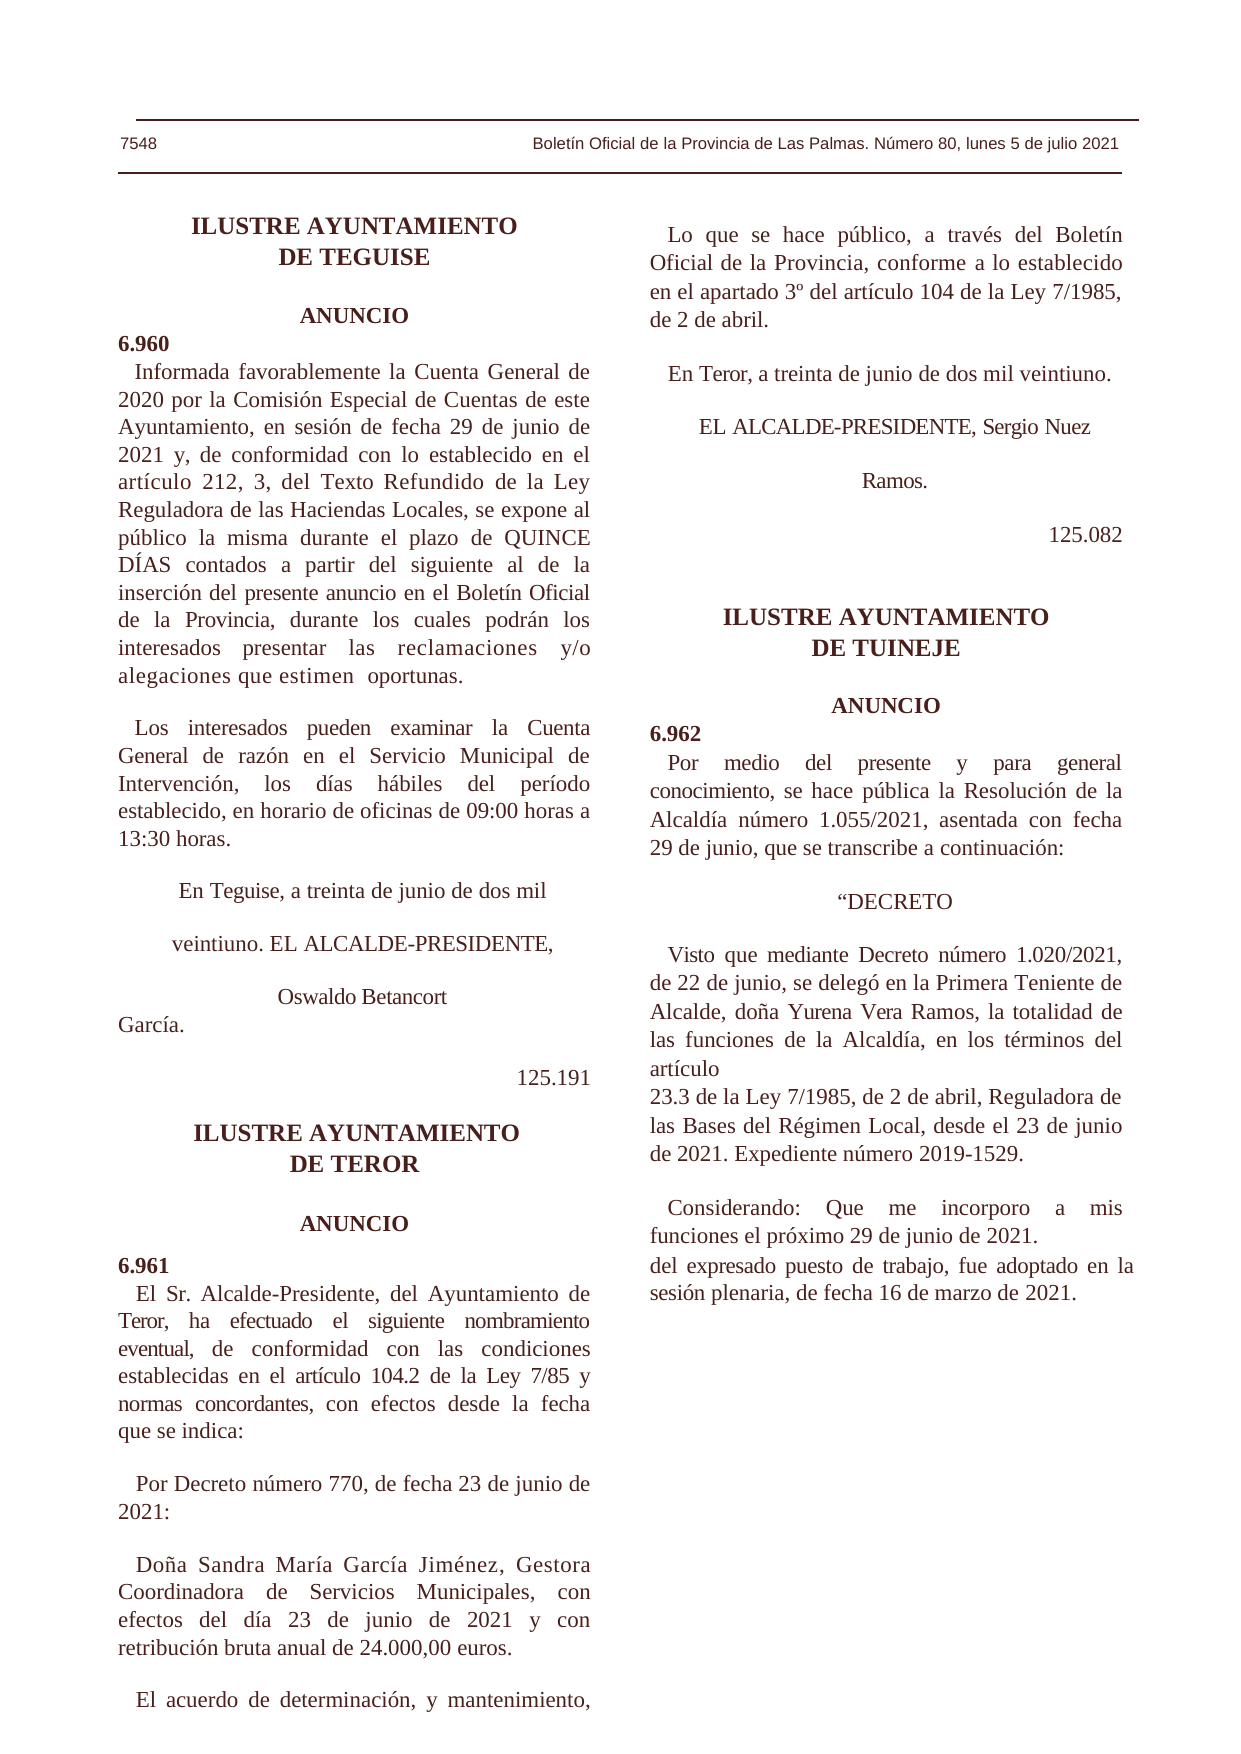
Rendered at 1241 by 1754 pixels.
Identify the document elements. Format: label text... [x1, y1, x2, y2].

text Doña Sandra María García Jiménez, Gestora Coordinadora de Servicios Municipales, con efectos del día 23 de junio de 2021 y con retribución bruta anual de 24.000,00 euros. [118, 1551, 591, 1660]
text Considerando: Que me incorporo a mis funciones el próximo 29 de junio de 2021. [649, 1194, 1123, 1248]
subtitle ILUSTRE AYUNTAMIENTO DE TEROR [193, 1118, 523, 1177]
text Informada favorablemente la Cuenta General de 2020 por la Comisión Especial de Cuentas de este Ayuntamiento, en sesión de fecha 29 de junio de 2021 y, de conformidad con lo establecido en el artículo 212, 3, del Texto Refundido de la Ley Reguladora de las Haciendas Locales, se expone al público la misma durante el plazo de QUINCE DÍAS contados a partir del siguiente al de la inserción del presente anuncio en el Boletín Oficial de la Provincia, durante los cuales podrán los interesados presentar las reclamaciones y/o alegaciones que estimen oportunas. [118, 358, 591, 688]
text “DECRETO [721, 888, 1068, 914]
subtitle 6.961 [118, 1252, 591, 1278]
text del expresado puesto de trabajo, fue adoptado en la sesión plenaria, de fecha 16 de marzo de 2021. [649, 1252, 1134, 1306]
text 125.082 [638, 521, 1123, 547]
text 6.960 [118, 330, 591, 357]
text El Sr. Alcalde-Presidente, del Ayuntamiento de Teror, ha efectuado el siguiente nombramiento eventual, de conformidad con las condiciones establecidas en el artículo 104.2 de la Ley 7/85 y normas concordantes, con efectos desde la fecha que se indica: [118, 1279, 591, 1444]
text 125.191 [106, 1063, 591, 1090]
subtitle ILUSTRE AYUNTAMIENTO DE TUINEJE [721, 602, 1051, 661]
text Los interesados pueden examinar la Cuenta General de razón en el Servicio Municipal de Intervención, los días hábiles del período establecido, en horario de oficinas de 09:00 horas a 13:30 horas. [118, 714, 591, 851]
text El acuerdo de determinación, y mantenimiento, [118, 1686, 591, 1713]
subtitle ILUSTRE AYUNTAMIENTO DE TEGUISE [190, 211, 519, 270]
text Lo que se hace público, a través del Boletín Oficial de la Provincia, conforme a lo establecido en el apartado 3º del artículo 104 de la Ley 7/1985, de 2 de abril. [649, 221, 1123, 333]
text Por medio del presente y para general conocimiento, se hace pública la Resolución de la Alcaldía número 1.055/2021, asentada con fecha 29 de junio, que se transcribe a continuación: [649, 749, 1123, 861]
subtitle ANUNCIO [721, 692, 1051, 718]
text 6.962 [649, 721, 1134, 747]
text 23.3 de la Ley 7/1985, de 2 de abril, Reguladora de las Bases del Régimen Local, desde el 23 de junio de 2021. Expediente número 2019-1529. [649, 1083, 1123, 1166]
text 7548 Boletín Oficial de la Provincia de Las Palmas. Número 80, lunes 5 de julio 2021 [120, 134, 1134, 153]
text En Teguise, a treinta de junio de dos mil veintiuno. EL ALCALDE-PRESIDENTE, Oswaldo Betancort [134, 857, 591, 1015]
subtitle ANUNCIO [189, 1210, 519, 1236]
text Por Decreto número 770, de fecha 23 de junio de 2021: [118, 1470, 591, 1524]
text Visto que mediante Decreto número 1.020/2021, de 22 de junio, se delegó en la Primera Teniente de Alcalde, doña Yurena Vera Ramos, la totalidad de las funciones de la Alcaldía, en los términos del artículo [649, 941, 1123, 1081]
text En Teror, a treinta de junio de dos mil veintiuno. EL ALCALDE-PRESIDENTE, Sergio Nuez Ramos. [657, 360, 1123, 493]
text García. [118, 1015, 591, 1037]
subtitle ANUNCIO [189, 303, 519, 329]
